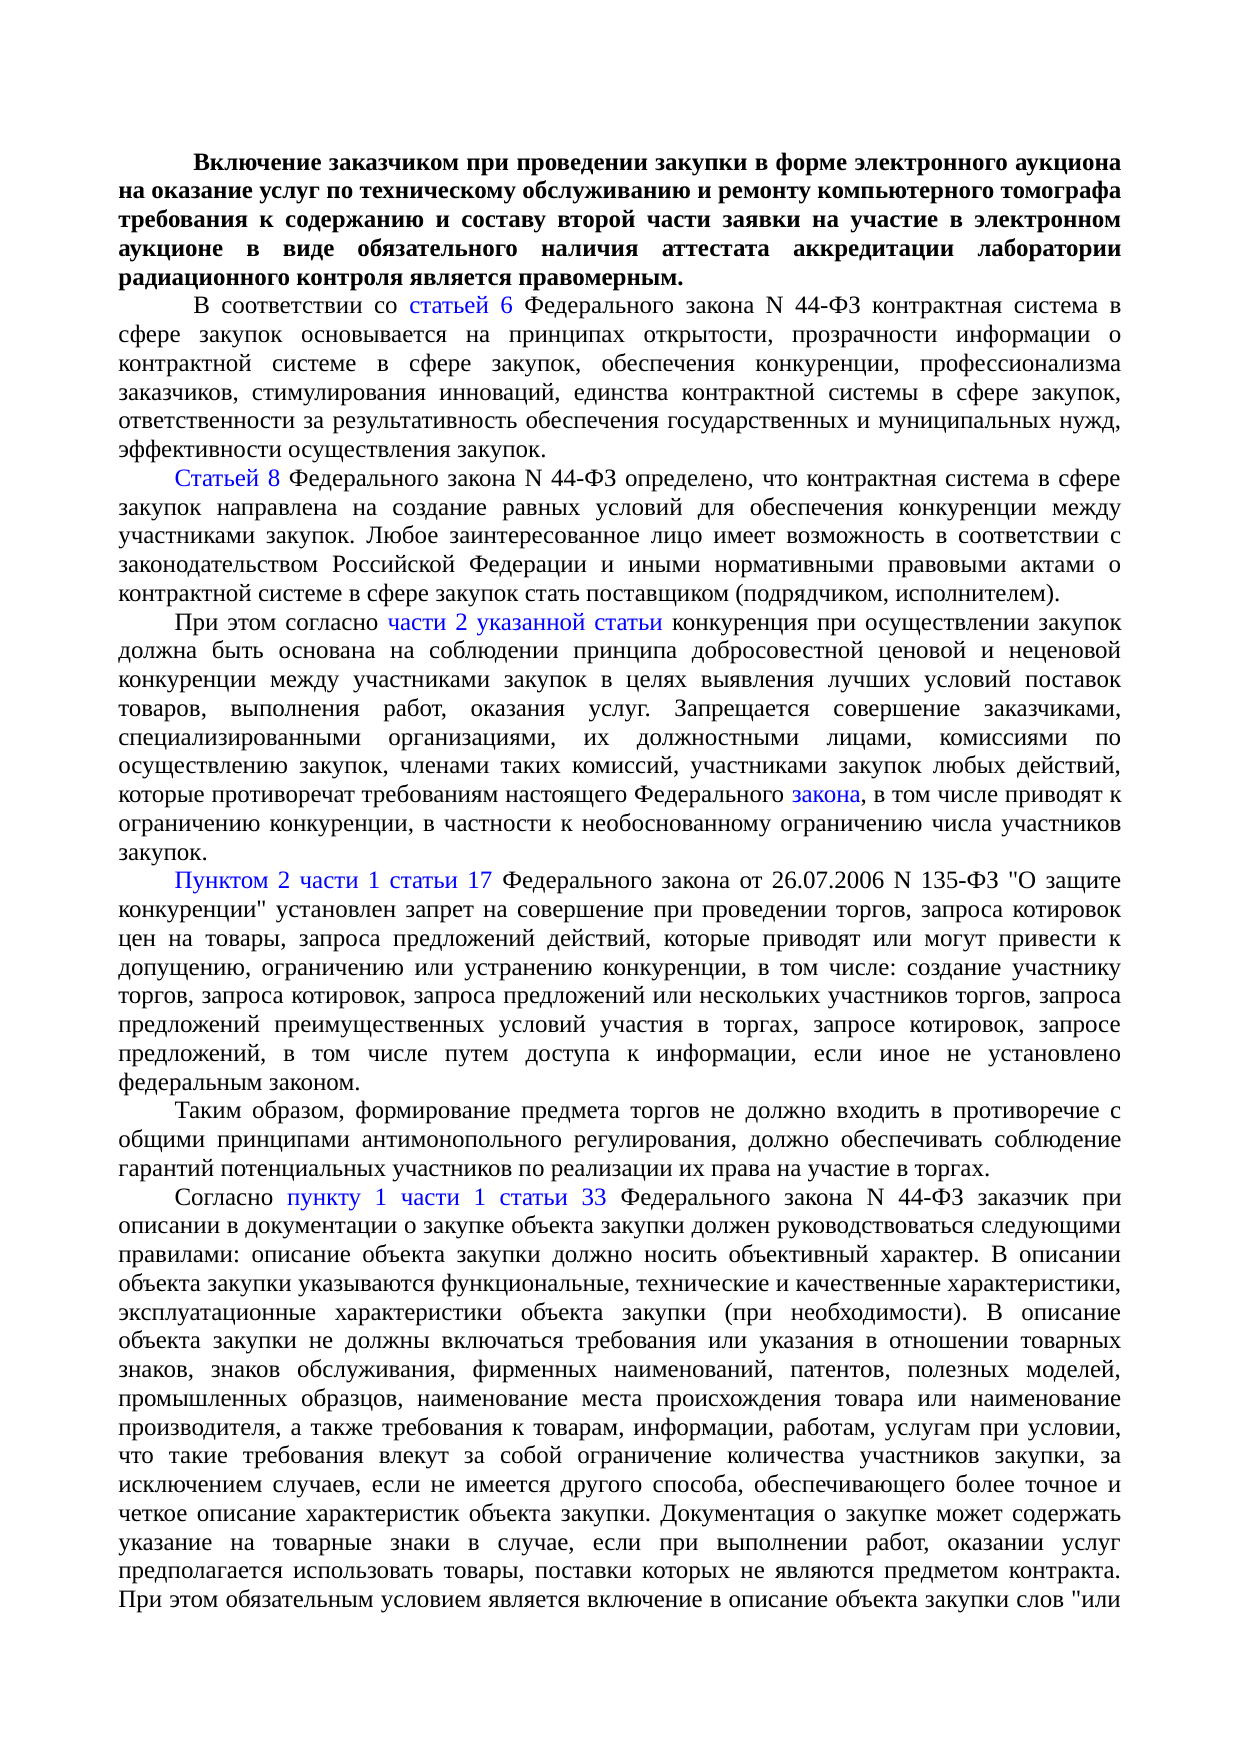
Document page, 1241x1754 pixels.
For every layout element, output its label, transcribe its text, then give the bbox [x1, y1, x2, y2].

text Статьей 8 Федерального закона N 44-ФЗ определено, что контрактная система в сфере закупок направлена на создание равных условий для обеспечения конкуренции между участниками закупок. Любое заинтересованное лицо имеет возможность в соответствии с законодательством Российской Федерации и иными нормативными правовыми актами о контрактной системе в сфере закупок стать поставщиком (подрядчиком, исполнителем). [118, 463, 1122, 607]
text Включение заказчиком при проведении закупки в форме электронного аукциона на оказание услуг по техническому обслуживанию и ремонту компьютерного томографа требования к содержанию и составу второй части заявки на участие в электронном аукционе в виде обязательного наличия аттестата аккредитации лаборатории радиационного контроля является правомерным. [118, 147, 1122, 291]
text При этом согласно части 2 указанной статьи конкуренция при осуществлении закупок должна быть основана на соблюдении принципа добросовестной ценовой и неценовой конкуренции между участниками закупок в целях выявления лучших условий поставок товаров, выполнения работ, оказания услуг. Запрещается совершение заказчиками, специализированными организациями, их должностными лицами, комиссиями по осуществлению закупок, членами таких комиссий, участниками закупок любых действий, которые противоречат требованиям настоящего Федерального закона, в том числе приводят к ограничению конкуренции, в частности к необоснованному ограничению числа участников закупок. [118, 607, 1122, 866]
text Согласно пункту 1 части 1 статьи 33 Федерального закона N 44-ФЗ заказчик при описании в документации о закупке объекта закупки должен руководствоваться следующими правилами: описание объекта закупки должно носить объективный характер. В описании объекта закупки указываются функциональные, технические и качественные характеристики, эксплуатационные характеристики объекта закупки (при необходимости). В описание объекта закупки не должны включаться требования или указания в отношении товарных знаков, знаков обслуживания, фирменных наименований, патентов, полезных моделей, промышленных образцов, наименование места происхождения товара или наименование производителя, а также требования к товарам, информации, работам, услугам при условии, что такие требования влекут за собой ограничение количества участников закупки, за исключением случаев, если не имеется другого способа, обеспечивающего более точное и четкое описание характеристик объекта закупки. Документация о закупке может содержать указание на товарные знаки в случае, если при выполнении работ, оказании услуг предполагается использовать товары, поставки которых не являются предметом контракта. При этом обязательным условием является включение в описание объекта закупки слов "или [118, 1182, 1122, 1613]
text Пунктом 2 части 1 статьи 17 Федерального закона от 26.07.2006 N 135-ФЗ "О защите конкуренции" установлен запрет на совершение при проведении торгов, запроса котировок цен на товары, запроса предложений действий, которые приводят или могут привести к допущению, ограничению или устранению конкуренции, в том числе: создание участнику торгов, запроса котировок, запроса предложений или нескольких участников торгов, запроса предложений преимущественных условий участия в торгах, запросе котировок, запросе предложений, в том числе путем доступа к информации, если иное не установлено федеральным законом. [118, 866, 1122, 1096]
text Таким образом, формирование предмета торгов не должно входить в противоречие с общими принципами антимонопольного регулирования, должно обеспечивать соблюдение гарантий потенциальных участников по реализации их права на участие в торгах. [118, 1096, 1122, 1182]
text В соответствии со статьей 6 Федерального закона N 44-ФЗ контрактная система в сфере закупок основывается на принципах открытости, прозрачности информации о контрактной системе в сфере закупок, обеспечения конкуренции, профессионализма заказчиков, стимулирования инноваций, единства контрактной системы в сфере закупок, ответственности за результативность обеспечения государственных и муниципальных нужд, эффективности осуществления закупок. [118, 291, 1122, 463]
